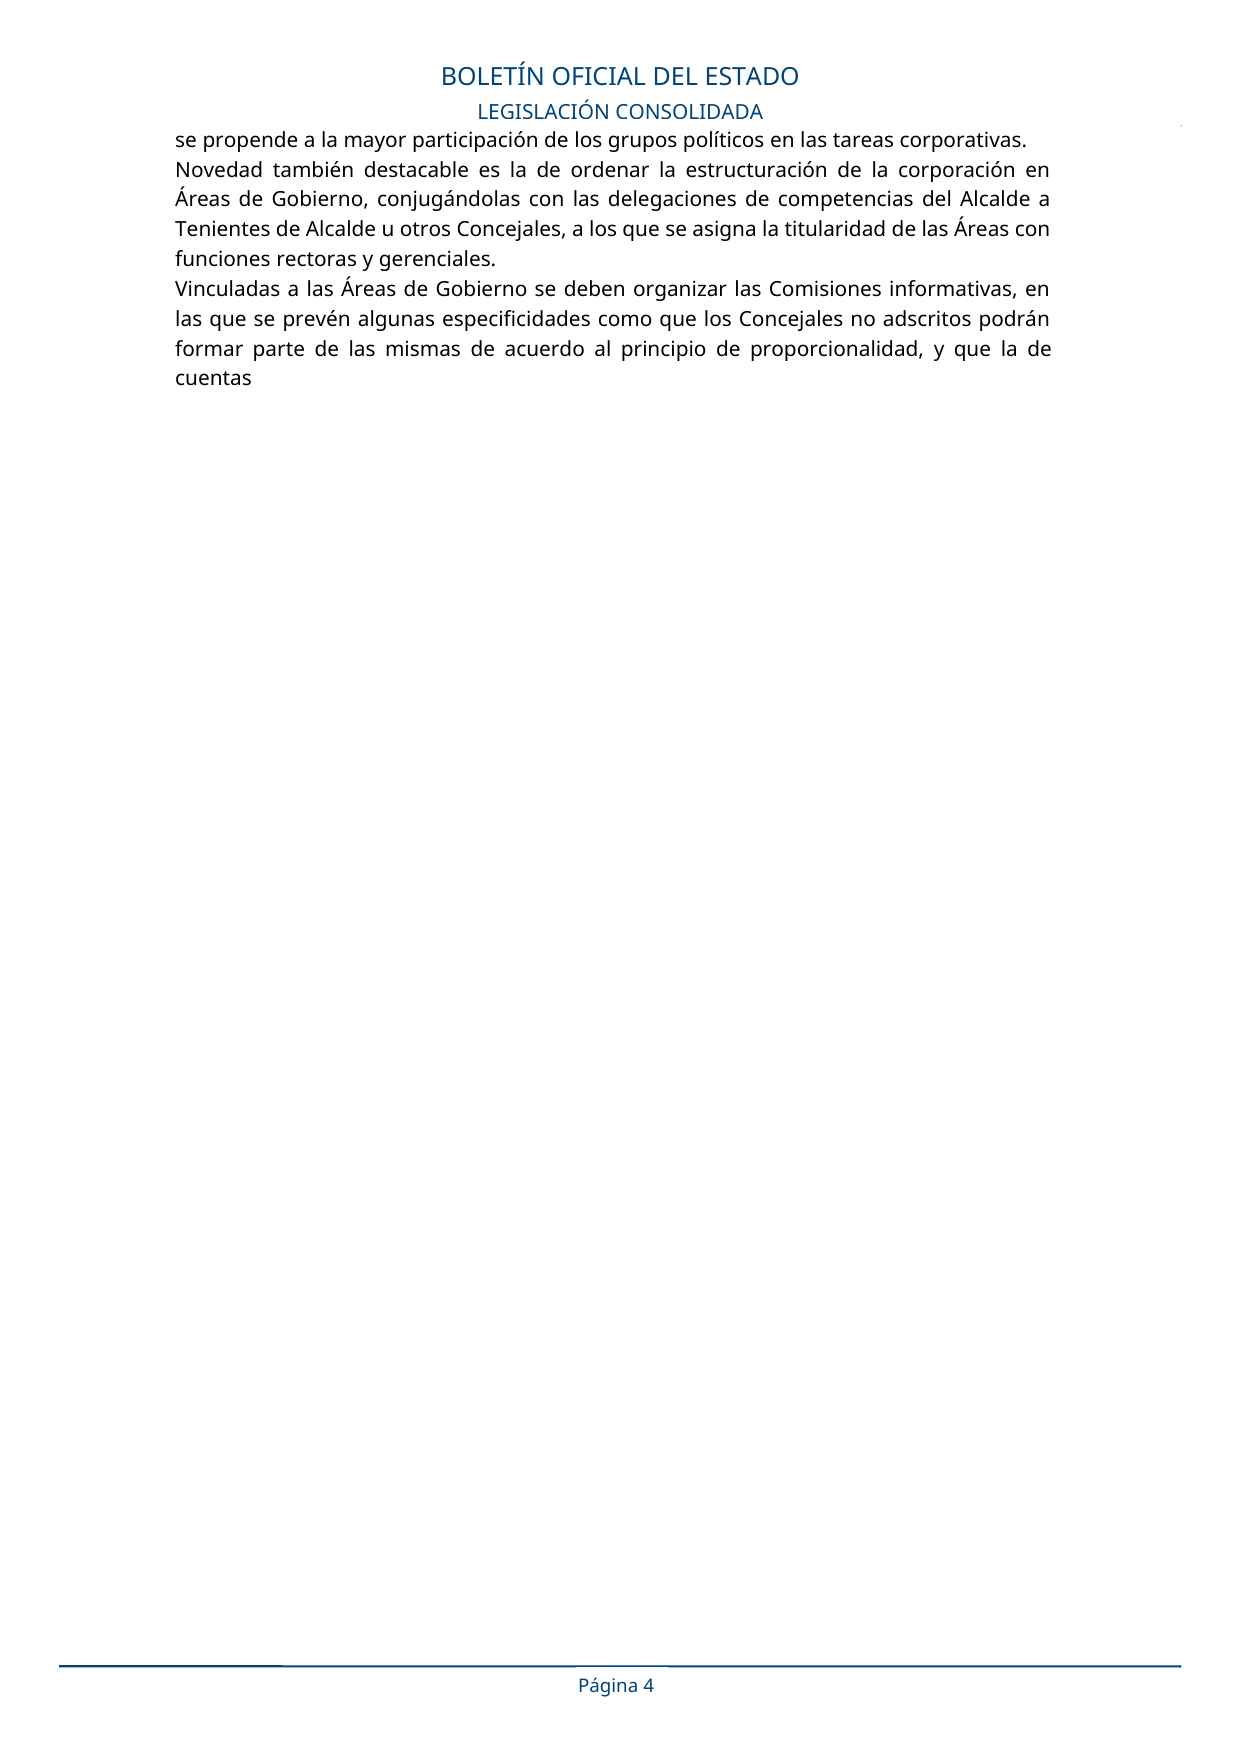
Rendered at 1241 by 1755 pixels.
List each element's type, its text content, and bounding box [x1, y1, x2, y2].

text Vinculadas a las Áreas de Gobierno se deben organizar las Comisiones informativas, en las que se prevén algunas especificidades como que los Concejales no adscritos podrán formar parte de las mismas de acuerdo al principio de proporcionalidad, y que la de cuentas [175, 274, 1052, 392]
text Novedad también destacable es la de ordenar la estructuración de la corporación en Áreas de Gobierno, conjugándolas con las delegaciones de competencias del Alcalde a Tenientes de Alcalde u otros Concejales, a los que se asigna la titularidad de las Áreas con funciones rectoras y gerenciales. [175, 155, 1052, 273]
text se propende a la mayor participación de los grupos políticos en las tareas corporativas. [175, 125, 1052, 153]
